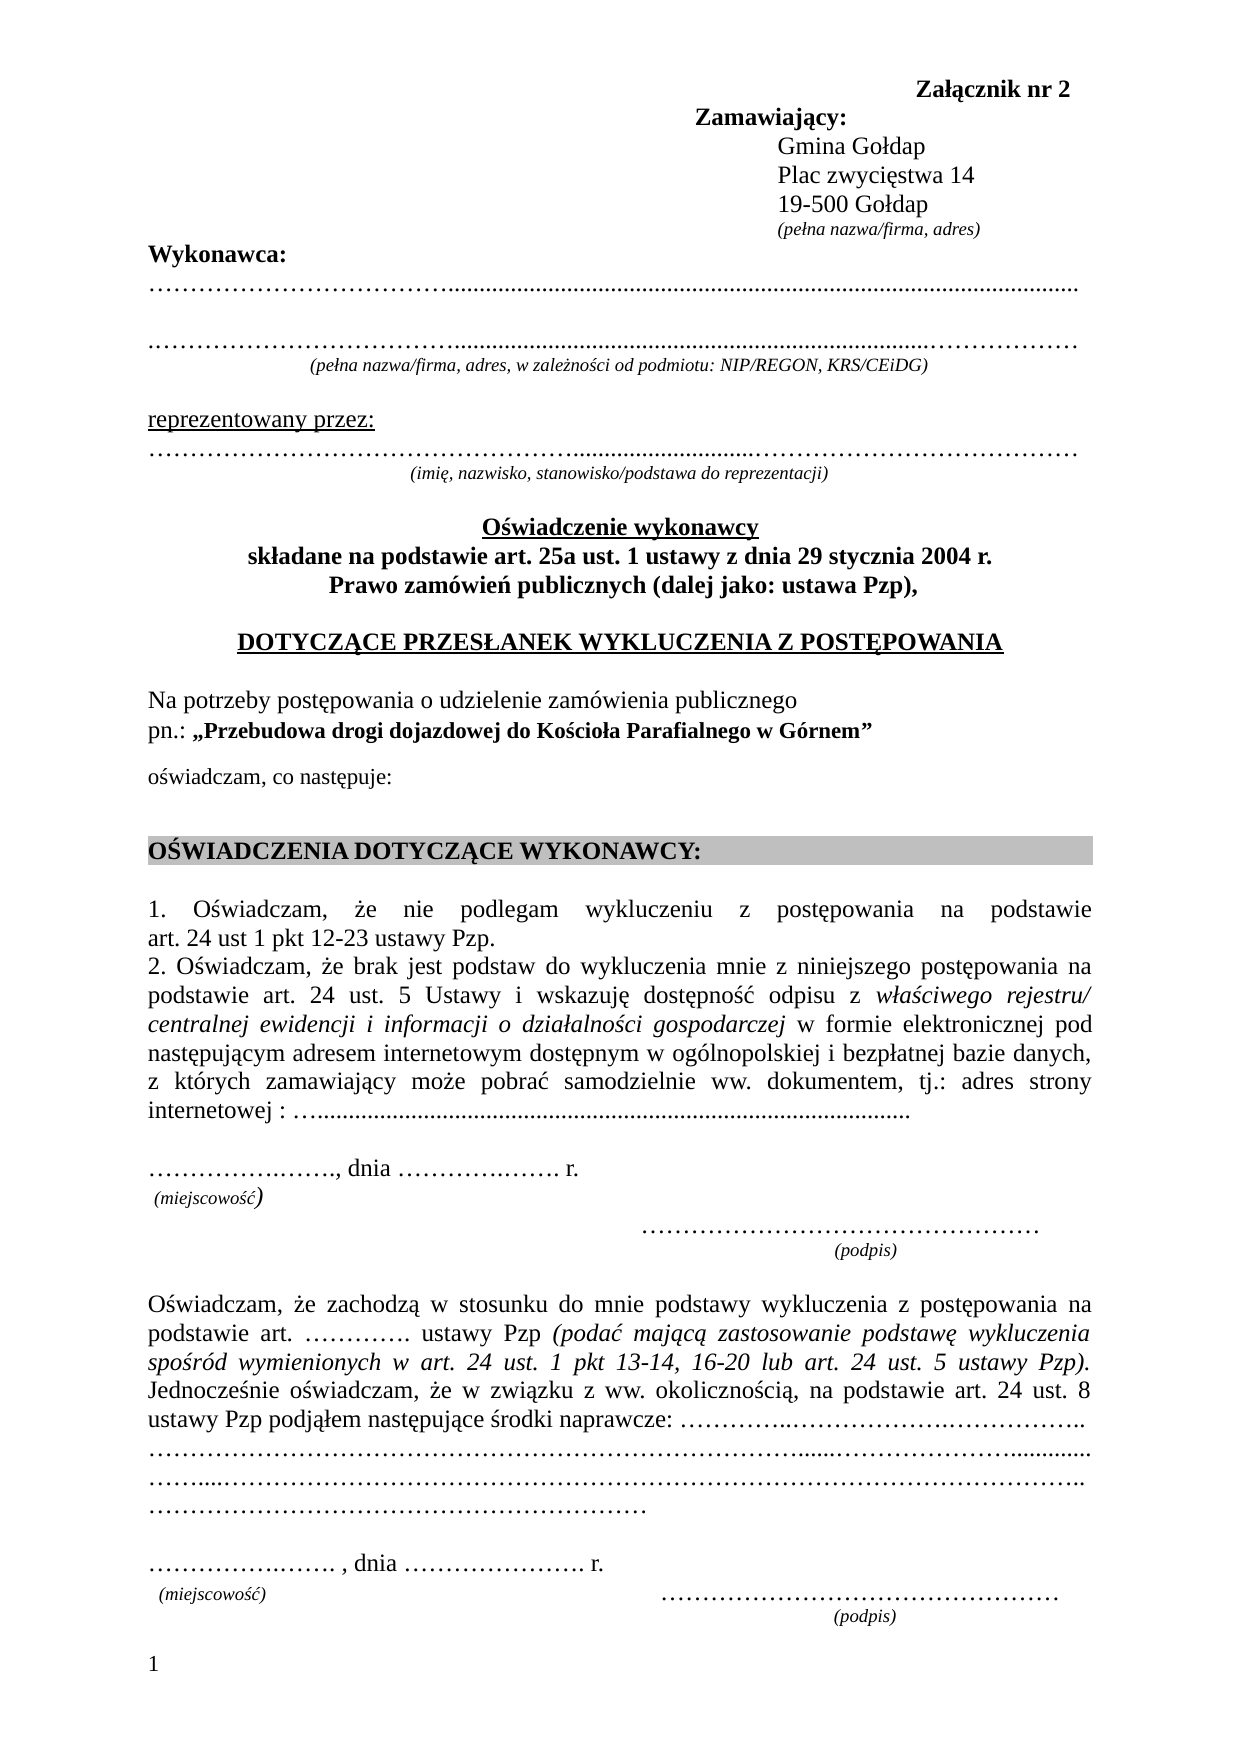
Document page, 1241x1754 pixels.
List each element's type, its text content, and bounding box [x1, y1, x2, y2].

text Gmina Gołdap [777, 131, 1093, 160]
text (pełna nazwa/firma, adres) [777, 217, 1093, 239]
text (miejscowość) ………………………………………… [148, 1577, 1093, 1605]
text (podpis) [148, 1239, 1093, 1260]
text Oświadczenie wykonawcy [148, 512, 1093, 541]
text ……………………………………………………………………......………………….............……....…………………………………………………………………………………………..…………………………………………………… [148, 1433, 1093, 1519]
text 19-500 Gołdap [777, 189, 1093, 217]
text 2. Oświadczam, że brak jest podstaw do wykluczenia mnie z niniejszego postępowania na podstawie art. 24 ust. 5 Ustawy i wskazuję dostępność odpisu z właściwego rejestru/ centralnej ewidencji i informacji o działalności gospodarczej w formie elektronicznej pod następującym adresem internetowym dostępnym w ogólnopolskiej i bezpłatnej bazie danych, z których zamawiający może pobrać samodzielnie ww. dokumentem, tj.: adres strony internetowej : …............................................................................................... [148, 951, 1093, 1124]
text składane na podstawie art. 25a ust. 1 ustawy z dnia 29 stycznia 2004 r. [148, 541, 1093, 570]
text OŚWIADCZENIA DOTYCZĄCE WYKONAWCY: [148, 836, 1093, 865]
text (podpis) [148, 1605, 1093, 1627]
text Oświadczam, że zachodzą w stosunku do mnie podstawy wykluczenia z postępowania na podstawie art. …………. ustawy Pzp (podać mającą zastosowanie podstawę wykluczenia spośród wymienionych w art. 24 ust. 1 pkt 13-14, 16-20 lub art. 24 ust. 5 ustawy Pzp). Jednocześnie oświadczam, że w związku z ww. okolicznością, na podstawie art. 24 ust. 8 ustawy Pzp podjąłem następujące środki naprawcze: …………..……………….…………….. [148, 1289, 1093, 1433]
text Wykonawca: [148, 239, 1093, 268]
text (imię, nazwisko, stanowisko/podstawa do reprezentacji) [148, 462, 1093, 483]
text …………….……. , dnia …………………. r. [148, 1548, 1093, 1577]
text .………………………………............................................................................……………… [148, 325, 1093, 354]
text ………………………………..................................................................................................... [148, 268, 1093, 297]
text Załącznik nr 2 [148, 74, 1093, 102]
text (pełna nazwa/firma, adres, w zależności od podmiotu: NIP/REGON, KRS/CEiDG) [148, 354, 1093, 376]
text ………………………………………… [148, 1210, 1093, 1239]
text Na potrzeby postępowania o udzielenie zamówienia publicznego pn.: „Przebudowa drogi dojazdowej do Kościoła Parafialnego w Górnem” [148, 685, 1093, 744]
text Plac zwycięstwa 14 [777, 160, 1093, 189]
list 1. Oświadczam, że nie podlegam wykluczeniu z postępowania na podstawie art. 24 ust 1 pkt 12-23 ustawy Pzp. [148, 894, 1093, 951]
text …………………………………………….............................………………………………… [148, 433, 1093, 462]
text reprezentowany przez: [148, 404, 1093, 433]
text DOTYCZĄCE PRZESŁANEK WYKLUCZENIA Z POSTĘPOWANIA [148, 627, 1093, 656]
text oświadczam, co następuje: [148, 763, 1093, 789]
text Prawo zamówień publicznych (dalej jako: ustawa Pzp), [148, 570, 1093, 598]
text (miejscowość) [148, 1181, 1093, 1210]
text …………….……., dnia ………….……. r. [148, 1153, 1093, 1181]
text Zamawiający: [694, 102, 1093, 131]
